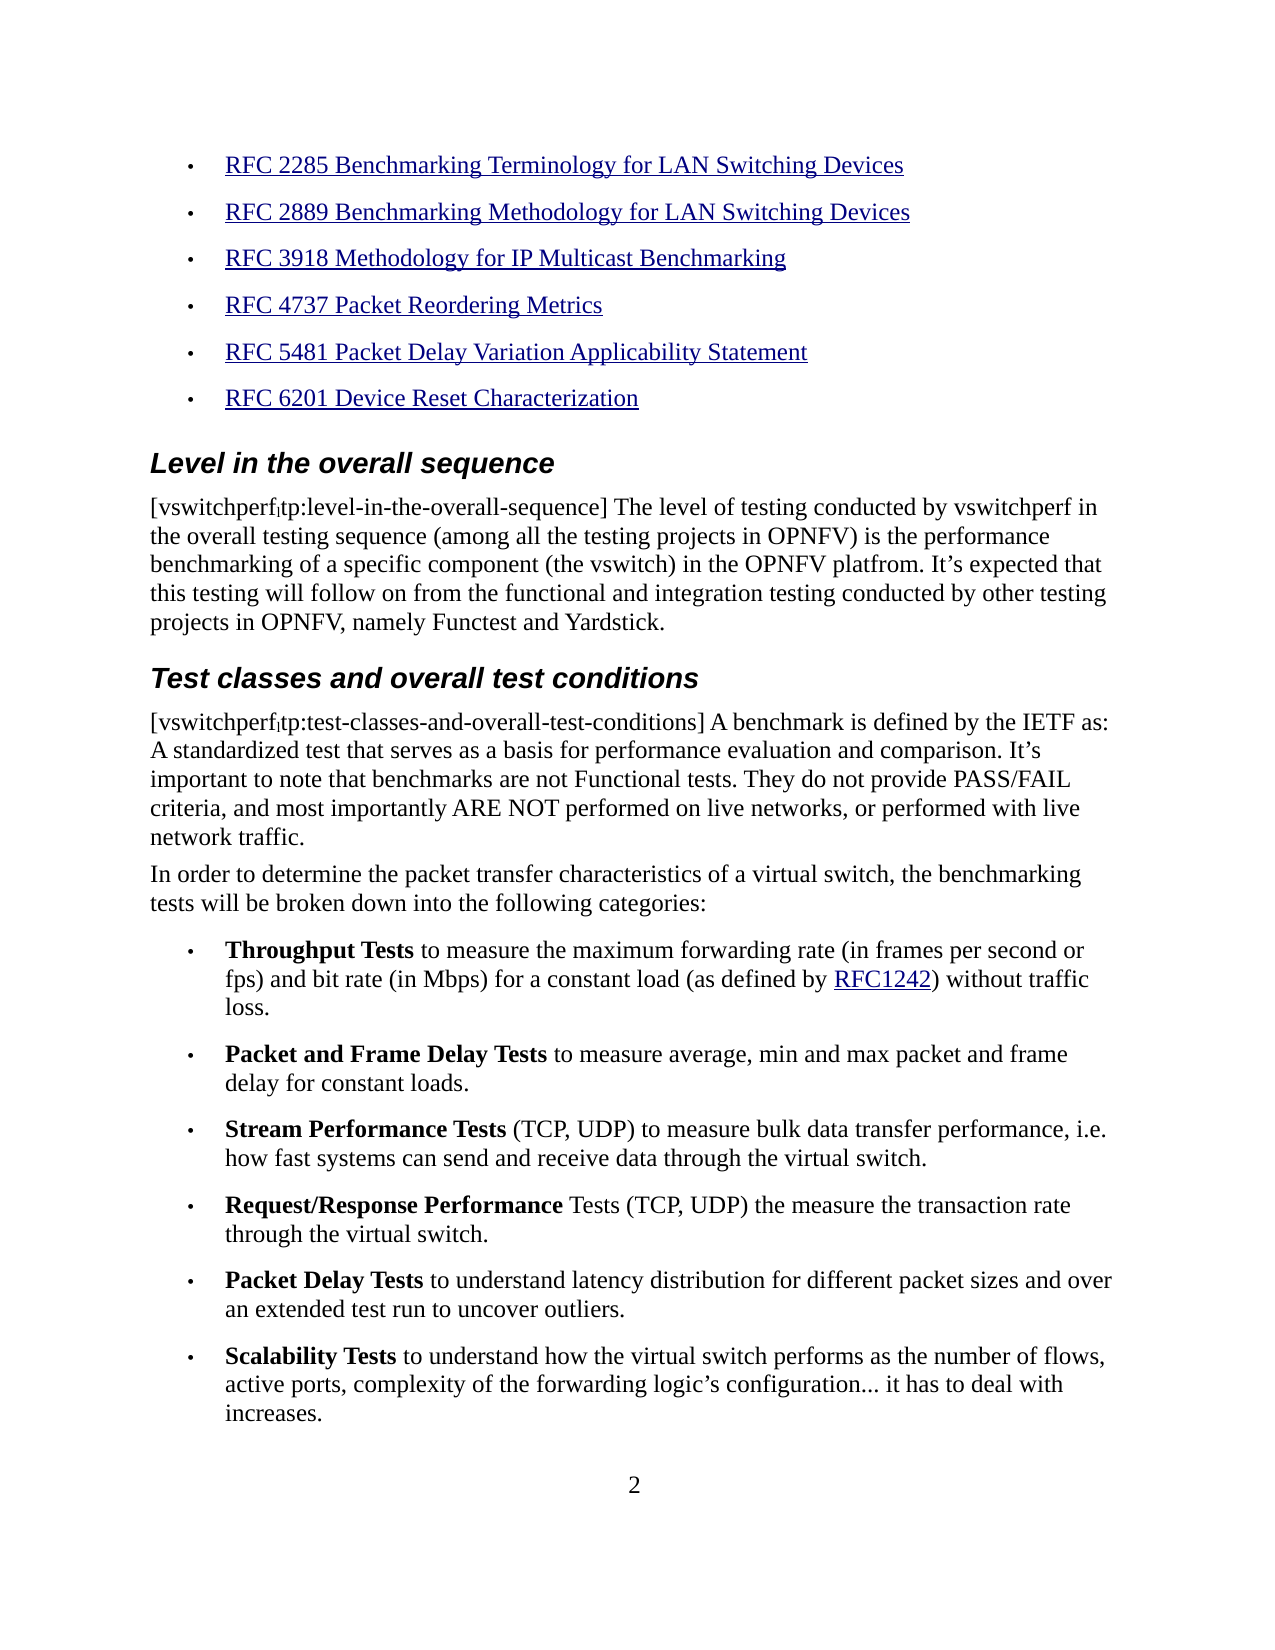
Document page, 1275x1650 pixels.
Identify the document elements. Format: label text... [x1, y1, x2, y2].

list Packet Delay Tests to understand latency distribution for different packet sizes and over an extended test run to uncover outliers. [187, 1265, 1125, 1323]
list RFC 2889 Benchmarking Methodology for LAN Switching Devices [187, 197, 1125, 225]
list RFC 2285 Benchmarking Terminology for LAN Switching Devices [187, 150, 1125, 179]
list RFC 6201 Device Reset Characterization [187, 383, 1125, 412]
text [vswitchperfltp:test-classes-and-overall-test-conditions] A benchmark is defined by the IETF as: A standardized test that serves as a basis for performance evaluation and comparison. It’s important to note that benchmarks are not Functional tests. They do not provide PASS/FAIL criteria, and most importantly ARE NOT performed on live networks, or performed with live network traffic. [150, 707, 1125, 851]
list Stream Performance Tests (TCP, UDP) to measure bulk data transfer performance, i.e. how fast systems can send and receive data through the virtual switch. [187, 1114, 1125, 1172]
list RFC 5481 Packet Delay Variation Applicability Statement [187, 337, 1125, 365]
list Scalability Tests to understand how the virtual switch performs as the number of flows, active ports, complexity of the forwarding logic’s configuration... it has to deal with increases. [187, 1341, 1125, 1427]
text In order to determine the packet transfer characteristics of a virtual switch, the benchmarking tests will be broken down into the following categories: [150, 859, 1125, 917]
list Request/Response Performance Tests (TCP, UDP) the measure the transaction rate through the virtual switch. [187, 1190, 1125, 1247]
list Throughput Tests to measure the maximum forwarding rate (in frames per second or fps) and bit rate (in Mbps) for a constant load (as defined by RFC1242) without traffic loss. [187, 935, 1125, 1021]
list RFC 4737 Packet Reordering Metrics [187, 290, 1125, 319]
list RFC 3918 Methodology for IP Multicast Benchmarking [187, 243, 1125, 272]
subtitle Test classes and overall test conditions [150, 661, 1125, 694]
text [vswitchperfltp:level-in-the-overall-sequence] The level of testing conducted by vswitchperf in the overall testing sequence (among all the testing projects in OPNFV) is the performance benchmarking of a specific component (the vswitch) in the OPNFV platfrom. It’s expected that this testing will follow on from the functional and integration testing conducted by other testing projects in OPNFV, namely Functest and Yardstick. [150, 492, 1125, 636]
subtitle Level in the overall sequence [150, 446, 1125, 479]
list Packet and Frame Delay Tests to measure average, min and max packet and frame delay for constant loads. [187, 1039, 1125, 1097]
